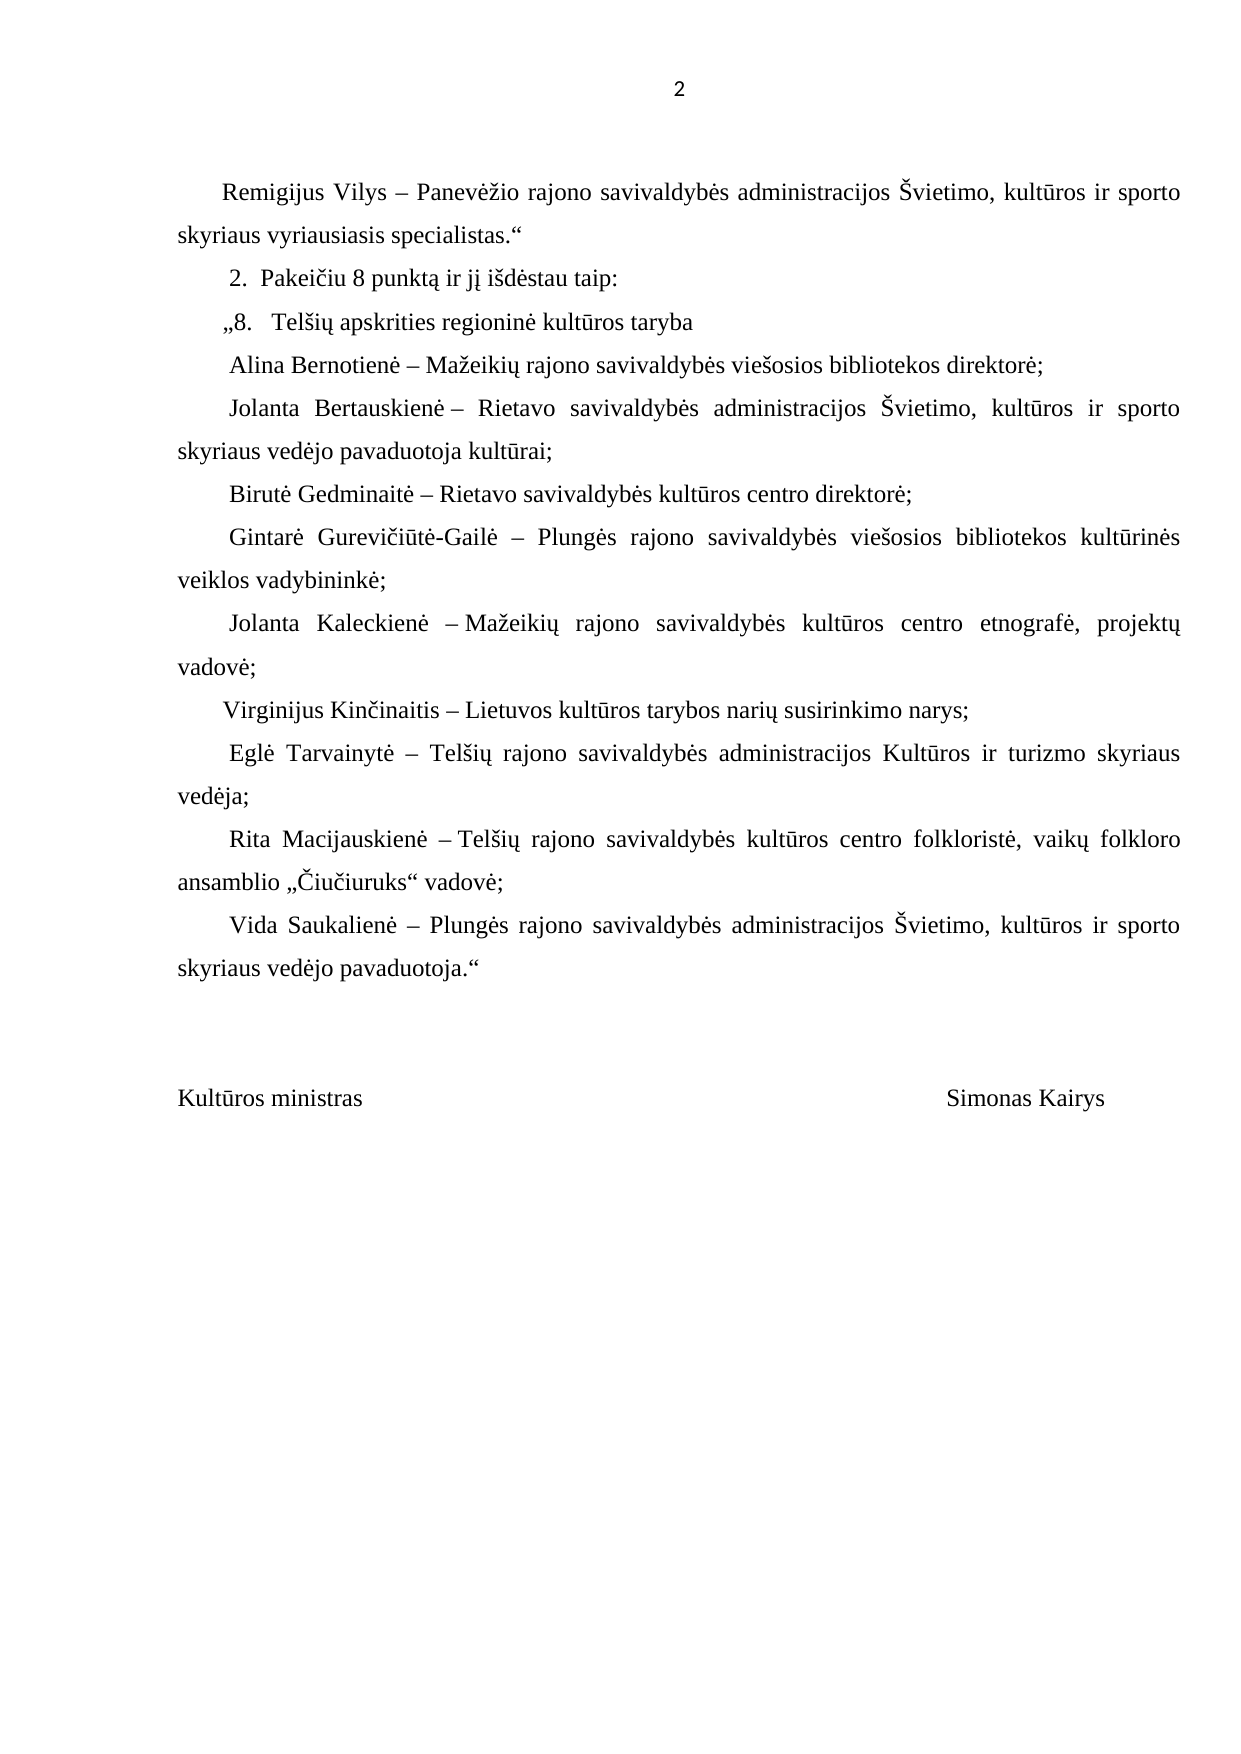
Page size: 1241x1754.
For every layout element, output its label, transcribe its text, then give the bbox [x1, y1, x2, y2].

text Alina Bernotienė – Mažeikių rajono savivaldybės viešosios bibliotekos direktorė; [177, 350, 1181, 378]
text Kultūros ministras Simonas Kairys [177, 1083, 1181, 1112]
text Rita Macijauskienė – Telšių rajono savivaldybės kultūros centro folkloristė, vaikų folkloro ansamblio „Čiučiuruks“ vadovė; [177, 824, 1181, 896]
text Eglė Tarvainytė – Telšių rajono savivaldybės administracijos Kultūros ir turizmo skyriaus vedėja; [177, 738, 1181, 810]
text Birutė Gedminaitė – Rietavo savivaldybės kultūros centro direktorė; [177, 479, 1181, 508]
text 2. Pakeičiu 8 punktą ir jį išdėstau taip: [177, 263, 1181, 292]
text Virginijus Kinčinaitis – Lietuvos kultūros tarybos narių susirinkimo narys; [177, 695, 1181, 723]
text „8. Telšių apskrities regioninė kultūros taryba [177, 307, 1181, 335]
text Vida Saukalienė – Plungės rajono savivaldybės administracijos Švietimo, kultūros ir sporto skyriaus vedėjo pavaduotoja.“ [177, 910, 1181, 982]
text Gintarė Gurevičiūtė-Gailė – Plungės rajono savivaldybės viešosios bibliotekos kultūrinės veiklos vadybininkė; [177, 522, 1181, 594]
text Jolanta Kaleckienė – Mažeikių rajono savivaldybės kultūros centro etnografė, projektų vadovė; [177, 608, 1181, 680]
text Remigijus Vilys – Panevėžio rajono savivaldybės administracijos Švietimo, kultūros ir sporto skyriaus vyriausiasis specialistas.“ [177, 177, 1181, 249]
text Jolanta Bertauskienė – Rietavo savivaldybės administracijos Švietimo, kultūros ir sporto skyriaus vedėjo pavaduotoja kultūrai; [177, 393, 1181, 465]
